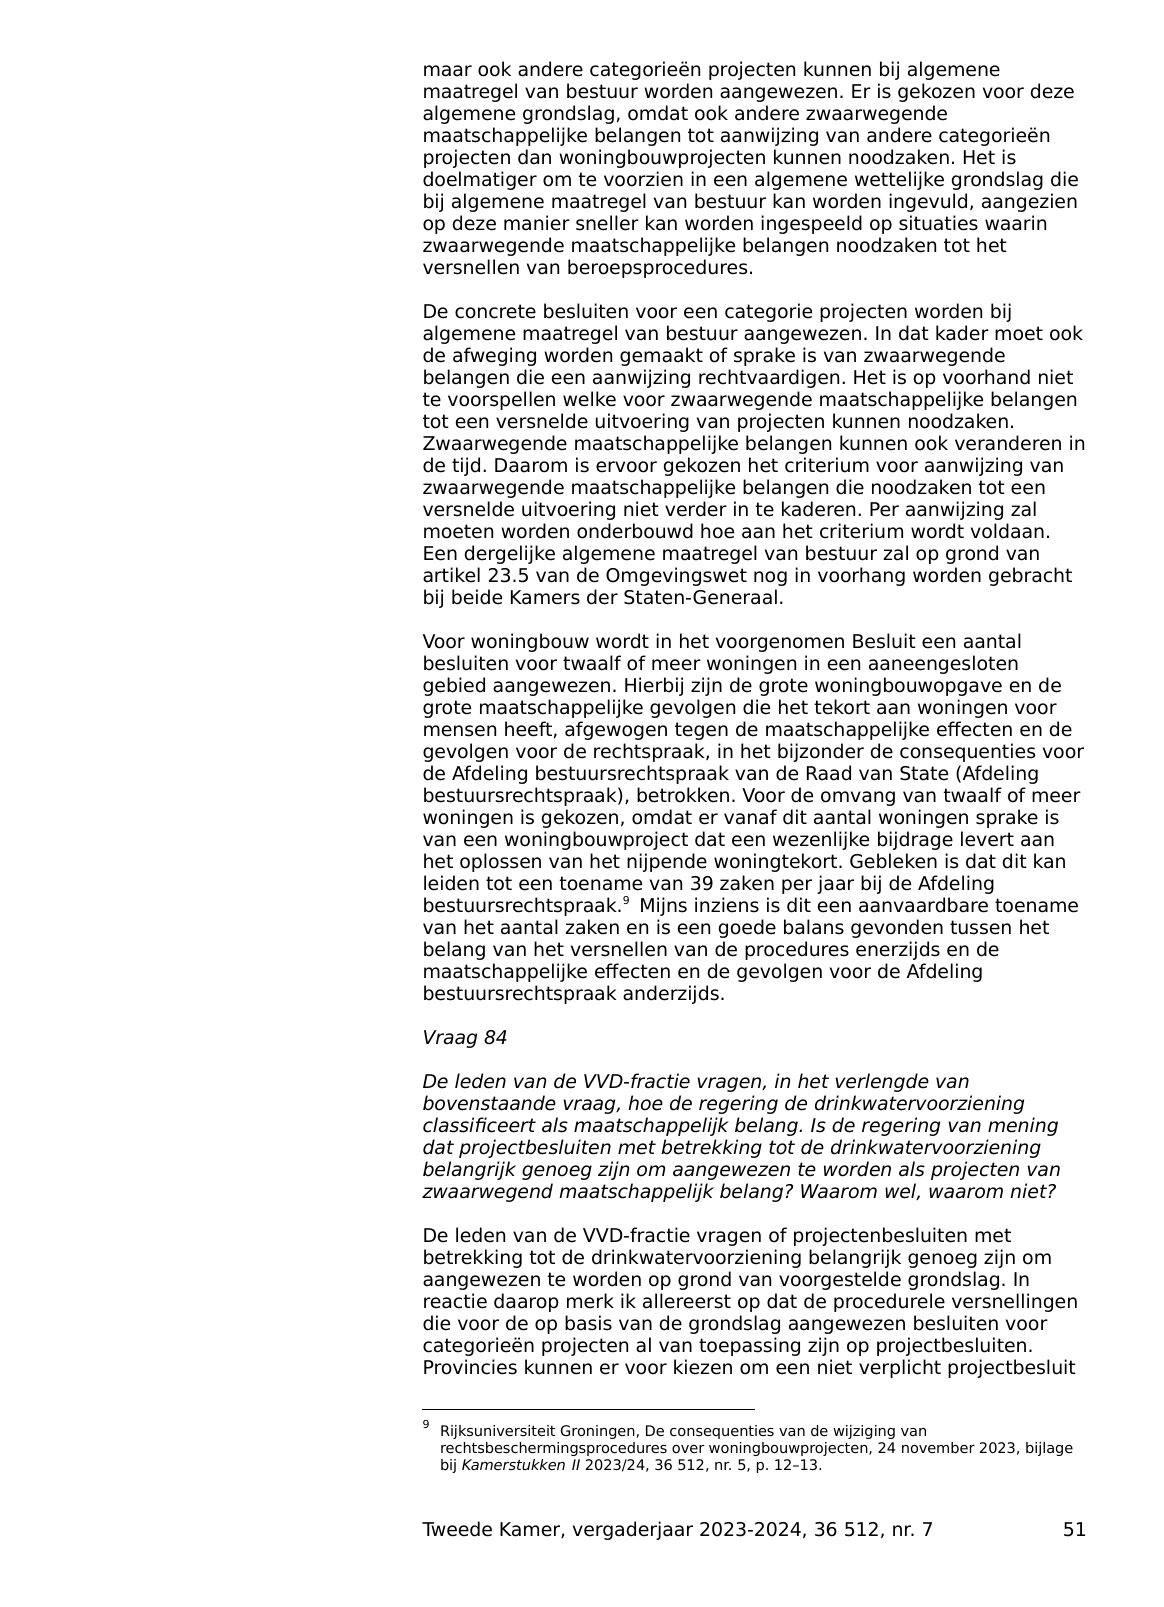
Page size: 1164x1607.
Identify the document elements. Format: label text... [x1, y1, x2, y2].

subtitle Vraag 84 [422, 1027, 1087, 1049]
text De leden van de VVD-fractie vragen of projectenbesluiten met betrekking tot de drinkwatervoorziening belangrijk genoeg zijn om aangewezen te worden op grond van voorgestelde grondslag. In reactie daarop merk ik allereerst op dat de procedurele versnellingen die voor de op basis van de grondslag aangewezen besluiten voor categorieën projecten al van toepassing zijn op projectbesluiten. Provincies kunnen er voor kiezen om een niet verplicht projectbesluit [422, 1225, 1087, 1379]
text Voor woningbouw wordt in het voorgenomen Besluit een aantal besluiten voor twaalf of meer woningen in een aaneengesloten gebied aangewezen. Hierbij zijn de grote woningbouwopgave en de grote maatschappelijke gevolgen die het tekort aan woningen voor mensen heeft, afgewogen tegen de maatschappelijke effecten en de gevolgen voor de rechtspraak, in het bijzonder de consequenties voor de Afdeling bestuursrechtspraak van de Raad van State (Afdeling bestuursrechtspraak), betrokken. Voor de omvang van twaalf of meer woningen is gekozen, omdat er vanaf dit aantal woningen sprake is van een woningbouwproject dat een wezenlijke bijdrage levert aan het oplossen van het nijpende woningtekort. Gebleken is dat dit kan leiden tot een toename van 39 zaken per jaar bij de Afdeling bestuursrechtspraak. Mijns inziens is dit een aanvaardbare toename van het aantal zaken en is een goede balans gevonden tussen het belang van het versnellen van de procedures enerzijds en de maatschappelijke effecten en de gevolgen voor de Afdeling bestuursrechtspraak anderzijds. [422, 631, 1087, 1004]
text maar ook andere categorieën projecten kunnen bij algemene maatregel van bestuur worden aangewezen. Er is gekozen voor deze algemene grondslag, omdat ook andere zwaarwegende maatschappelijke belangen tot aanwijzing van andere categorieën projecten dan woningbouwprojecten kunnen noodzaken. Het is doelmatiger om te voorzien in een algemene wettelijke grondslag die bij algemene maatregel van bestuur kan worden ingevuld, aangezien op deze manier sneller kan worden ingespeeld op situaties waarin zwaarwegende maatschappelijke belangen noodzaken tot het versnellen van beroepsprocedures. [422, 59, 1087, 279]
text Rijksuniversiteit Groningen, De consequenties van de wijziging van rechtsbeschermingsprocedures over woningbouwprojecten, 24 november 2023, bijlage bij Kamerstukken II 2023/24, 36 512, nr. 5, p. 12–13. [422, 1418, 1087, 1474]
text De leden van de VVD-fractie vragen, in het verlengde van bovenstaande vraag, hoe de regering de drinkwatervoorziening classificeert als maatschappelijk belang. Is de regering van mening dat projectbesluiten met betrekking tot de drinkwatervoorziening belangrijk genoeg zijn om aangewezen te worden als projecten van zwaarwegend maatschappelijk belang? Waarom wel, waarom niet? [422, 1071, 1087, 1203]
text De concrete besluiten voor een categorie projecten worden bij algemene maatregel van bestuur aangewezen. In dat kader moet ook de afweging worden gemaakt of sprake is van zwaarwegende belangen die een aanwijzing rechtvaardigen. Het is op voorhand niet te voorspellen welke voor zwaarwegende maatschappelijke belangen tot een versnelde uitvoering van projecten kunnen noodzaken. Zwaarwegende maatschappelijke belangen kunnen ook veranderen in de tijd. Daarom is ervoor gekozen het criterium voor aanwijzing van zwaarwegende maatschappelijke belangen die noodzaken tot een versnelde uitvoering niet verder in te kaderen. Per aanwijzing zal moeten worden onderbouwd hoe aan het criterium wordt voldaan. Een dergelijke algemene maatregel van bestuur zal op grond van artikel 23.5 van de Omgevingswet nog in voorhang worden gebracht bij beide Kamers der Staten-Generaal. [422, 301, 1087, 609]
